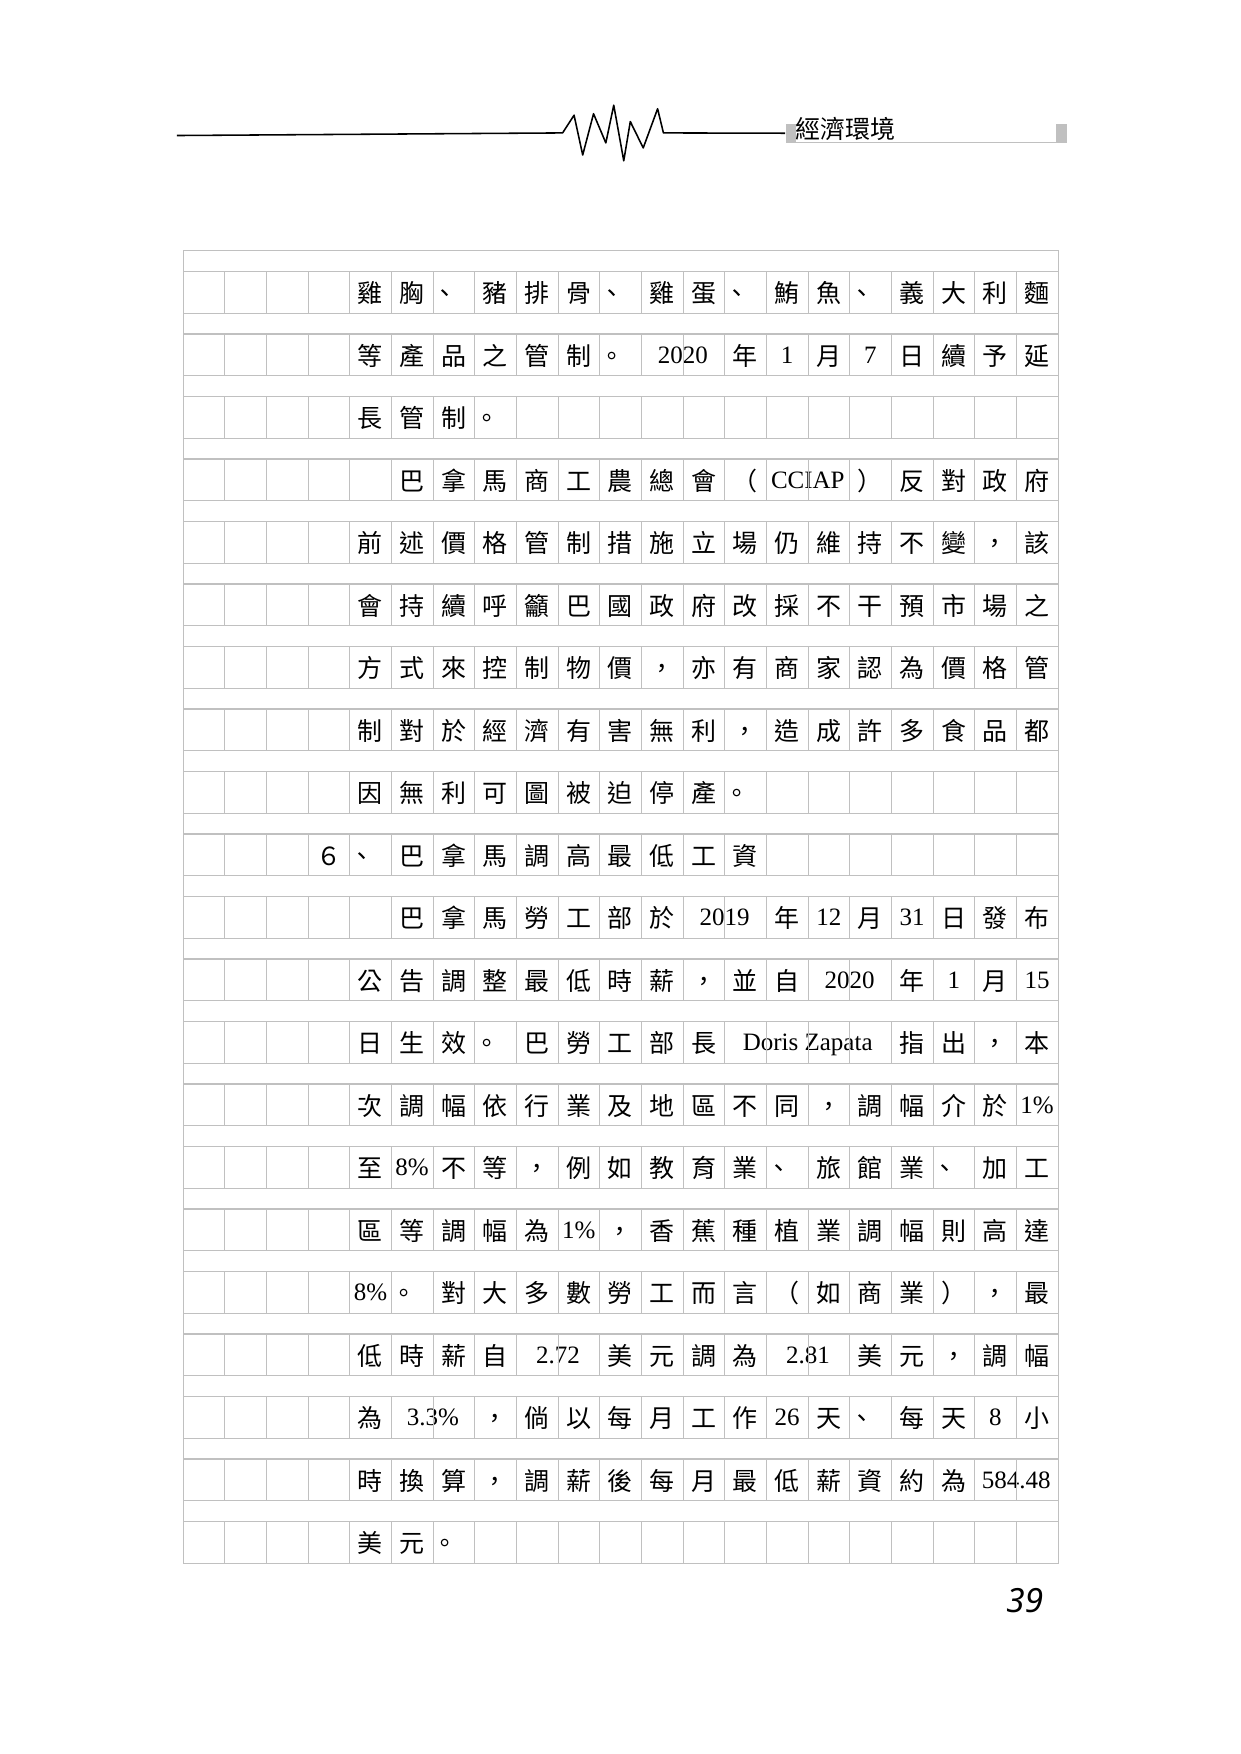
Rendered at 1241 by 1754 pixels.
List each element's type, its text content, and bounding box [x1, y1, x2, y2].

text 巴拿馬商工農總會（CCIAP）反對政府前述價格管制措施立場仍維持不變，該會持續呼籲巴國政府改採不干預市場之方式來控制物價，亦有商家認為價格管制對於經濟有害無利，造成許多食品都因無利可圖被迫停產。 [330, 564, 1058, 583]
text 馬 [475, 835, 516, 875]
text 巴拿馬商工農總會（CCIAP）反對政府前述價格管制措施立場仍維持不變，該會持續呼籲巴國政府改採不干預市場之方式來控制物價，亦有商家認為價格管制對於經濟有害無利，造成許多食品都因無利可圖被迫停產。 [330, 751, 1058, 771]
text [809, 835, 849, 875]
text 高 [559, 835, 599, 875]
text 拿 [434, 835, 474, 875]
text 巴拿馬商工農總會（CCIAP）反對政府前述價格管制措施立場仍維持不變，該會持續呼籲巴國政府改採不干預市場之方式來控制物價，亦有商家認為價格管制對於經濟有害無利，造成許多食品都因無利可圖被迫停產。 [330, 439, 1058, 458]
text 低 [642, 835, 683, 875]
text [850, 835, 891, 875]
text 巴拿馬勞工部於2019年12月31日發布公告調整最低時薪，並自2020年1月15日生效。巴勞工部長Doris Zapata指出，本次調幅依行業及地區不同，調幅介於1%至8%不等，例如教育業、旅館業、加工區等調幅為1%，香蕉種植業調幅則高達8%。對大多數勞工而言（如商業），最低時薪自2.72美元調為2.81美元，調幅為3.3%，倘以每月工作26天、每天8小時換算，調薪後每月最低薪資約為584.48美元。 [330, 876, 1058, 896]
text 巴拿馬勞工部於2019年12月31日發布公告調整最低時薪，並自2020年1月15日生效。巴勞工部長Doris Zapata指出，本次調幅依行業及地區不同，調幅介於1%至8%不等，例如教育業、旅館業、加工區等調幅為1%，香蕉種植業調幅則高達8%。對大多數勞工而言（如商業），最低時薪自2.72美元調為2.81美元，調幅為3.3%，倘以每月工作26天、每天8小時換算，調薪後每月最低薪資約為584.48美元。 [330, 1314, 1058, 1333]
text [281, 814, 1058, 833]
text 巴拿馬商工農總會（CCIAP）反對政府前述價格管制措施立場仍維持不變，該會持續呼籲巴國政府改採不干預市場之方式來控制物價，亦有商家認為價格管制對於經濟有害無利，造成許多食品都因無利可圖被迫停產。 [330, 626, 1058, 646]
text 巴 [392, 835, 433, 875]
text 巴拿馬勞工部於2019年12月31日發布公告調整最低時薪，並自2020年1月15日生效。巴勞工部長Doris Zapata指出，本次調幅依行業及地區不同，調幅介於1%至8%不等，例如教育業、旅館業、加工區等調幅為1%，香蕉種植業調幅則高達8%。對大多數勞工而言（如商業），最低時薪自2.72美元調為2.81美元，調幅為3.3%，倘以每月工作26天、每天8小時換算，調薪後每月最低薪資約為584.48美元。 [330, 1251, 1058, 1271]
text 巴拿馬前政府自2014年7月1日起對22項居民主食產品採取價格管制措施，以控制白米、雞肉、馬鈴薯與扁豆等主食產品之價格，俾免影響民眾生活，惟此措施迭遭商界抨擊反使物資缺乏。巴國新任總統Laurentino Cortizo表示將逐漸消除管制，以確保產品供應，巴商工部於2019年7月4日延長措施，惟僅維持14項產品，包括特定部位牛肉、全雞、白米、洋蔥、芋頭、馬鈴薯、蕃茄、樹薯、奶粉、麵包、乳酪及香腸等，取消雞胸、豬排骨、雞蛋、鮪魚、義大利麵等產品之管制。2020年1月7日續予延長管制。 [330, 376, 1058, 396]
text 工 [684, 835, 724, 875]
text [892, 835, 933, 875]
text 巴拿馬勞工部於2019年12月31日發布公告調整最低時薪，並自2020年1月15日生效。巴勞工部長Doris Zapata指出，本次調幅依行業及地區不同，調幅介於1%至8%不等，例如教育業、旅館業、加工區等調幅為1%，香蕉種植業調幅則高達8%。對大多數勞工而言（如商業），最低時薪自2.72美元調為2.81美元，調幅為3.3%，倘以每月工作26天、每天8小時換算，調薪後每月最低薪資約為584.48美元。 [330, 1126, 1058, 1146]
text 最 [600, 835, 641, 875]
text [281, 835, 308, 875]
text 、 [350, 835, 391, 875]
text 巴拿馬商工農總會（CCIAP）反對政府前述價格管制措施立場仍維持不變，該會持續呼籲巴國政府改採不干預市場之方式來控制物價，亦有商家認為價格管制對於經濟有害無利，造成許多食品都因無利可圖被迫停產。 [330, 689, 1058, 708]
text 巴拿馬勞工部於2019年12月31日發布公告調整最低時薪，並自2020年1月15日生效。巴勞工部長Doris Zapata指出，本次調幅依行業及地區不同，調幅介於1%至8%不等，例如教育業、旅館業、加工區等調幅為1%，香蕉種植業調幅則高達8%。對大多數勞工而言（如商業），最低時薪自2.72美元調為2.81美元，調幅為3.3%，倘以每月工作26天、每天8小時換算，調薪後每月最低薪資約為584.48美元。 [330, 1064, 1058, 1083]
text 巴拿馬勞工部於2019年12月31日發布公告調整最低時薪，並自2020年1月15日生效。巴勞工部長Doris Zapata指出，本次調幅依行業及地區不同，調幅介於1%至8%不等，例如教育業、旅館業、加工區等調幅為1%，香蕉種植業調幅則高達8%。對大多數勞工而言（如商業），最低時薪自2.72美元調為2.81美元，調幅為3.3%，倘以每月工作26天、每天8小時換算，調薪後每月最低薪資約為584.48美元。 [330, 1189, 1058, 1208]
text 調 [517, 835, 558, 875]
text ６ [309, 835, 349, 875]
text [1017, 835, 1058, 875]
text 巴拿馬勞工部於2019年12月31日發布公告調整最低時薪，並自2020年1月15日生效。巴勞工部長Doris Zapata指出，本次調幅依行業及地區不同，調幅介於1%至8%不等，例如教育業、旅館業、加工區等調幅為1%，香蕉種植業調幅則高達8%。對大多數勞工而言（如商業），最低時薪自2.72美元調為2.81美元，調幅為3.3%，倘以每月工作26天、每天8小時換算，調薪後每月最低薪資約為584.48美元。 [330, 1376, 1058, 1396]
text 資 [725, 835, 766, 875]
text [975, 835, 1016, 875]
text 巴拿馬商工農總會（CCIAP）反對政府前述價格管制措施立場仍維持不變，該會持續呼籲巴國政府改採不干預市場之方式來控制物價，亦有商家認為價格管制對於經濟有害無利，造成許多食品都因無利可圖被迫停產。 [330, 501, 1058, 521]
text 巴拿馬勞工部於2019年12月31日發布公告調整最低時薪，並自2020年1月15日生效。巴勞工部長Doris Zapata指出，本次調幅依行業及地區不同，調幅介於1%至8%不等，例如教育業、旅館業、加工區等調幅為1%，香蕉種植業調幅則高達8%。對大多數勞工而言（如商業），最低時薪自2.72美元調為2.81美元，調幅為3.3%，倘以每月工作26天、每天8小時換算，調薪後每月最低薪資約為584.48美元。 [330, 1001, 1058, 1021]
text [934, 835, 974, 875]
text [767, 835, 808, 875]
text 巴拿馬勞工部於2019年12月31日發布公告調整最低時薪，並自2020年1月15日生效。巴勞工部長Doris Zapata指出，本次調幅依行業及地區不同，調幅介於1%至8%不等，例如教育業、旅館業、加工區等調幅為1%，香蕉種植業調幅則高達8%。對大多數勞工而言（如商業），最低時薪自2.72美元調為2.81美元，調幅為3.3%，倘以每月工作26天、每天8小時換算，調薪後每月最低薪資約為584.48美元。 [330, 939, 1058, 958]
text 巴拿馬勞工部於2019年12月31日發布公告調整最低時薪，並自2020年1月15日生效。巴勞工部長Doris Zapata指出，本次調幅依行業及地區不同，調幅介於1%至8%不等，例如教育業、旅館業、加工區等調幅為1%，香蕉種植業調幅則高達8%。對大多數勞工而言（如商業），最低時薪自2.72美元調為2.81美元，調幅為3.3%，倘以每月工作26天、每天8小時換算，調薪後每月最低薪資約為584.48美元。 [330, 1439, 1058, 1458]
text 巴拿馬勞工部於2019年12月31日發布公告調整最低時薪，並自2020年1月15日生效。巴勞工部長Doris Zapata指出，本次調幅依行業及地區不同，調幅介於1%至8%不等，例如教育業、旅館業、加工區等調幅為1%，香蕉種植業調幅則高達8%。對大多數勞工而言（如商業），最低時薪自2.72美元調為2.81美元，調幅為3.3%，倘以每月工作26天、每天8小時換算，調薪後每月最低薪資約為584.48美元。 [330, 1501, 1058, 1521]
text 巴拿馬前政府自2014年7月1日起對22項居民主食產品採取價格管制措施，以控制白米、雞肉、馬鈴薯與扁豆等主食產品之價格，俾免影響民眾生活，惟此措施迭遭商界抨擊反使物資缺乏。巴國新任總統Laurentino Cortizo表示將逐漸消除管制，以確保產品供應，巴商工部於2019年7月4日延長措施，惟僅維持14項產品，包括特定部位牛肉、全雞、白米、洋蔥、芋頭、馬鈴薯、蕃茄、樹薯、奶粉、麵包、乳酪及香腸等，取消雞胸、豬排骨、雞蛋、鮪魚、義大利麵等產品之管制。2020年1月7日續予延長管制。 [330, 314, 1058, 333]
text 巴拿馬前政府自2014年7月1日起對22項居民主食產品採取價格管制措施，以控制白米、雞肉、馬鈴薯與扁豆等主食產品之價格，俾免影響民眾生活，惟此措施迭遭商界抨擊反使物資缺乏。巴國新任總統Laurentino Cortizo表示將逐漸消除管制，以確保產品供應，巴商工部於2019年7月4日延長措施，惟僅維持14項產品，包括特定部位牛肉、全雞、白米、洋蔥、芋頭、馬鈴薯、蕃茄、樹薯、奶粉、麵包、乳酪及香腸等，取消雞胸、豬排骨、雞蛋、鮪魚、義大利麵等產品之管制。2020年1月7日續予延長管制。 [330, 251, 1058, 271]
